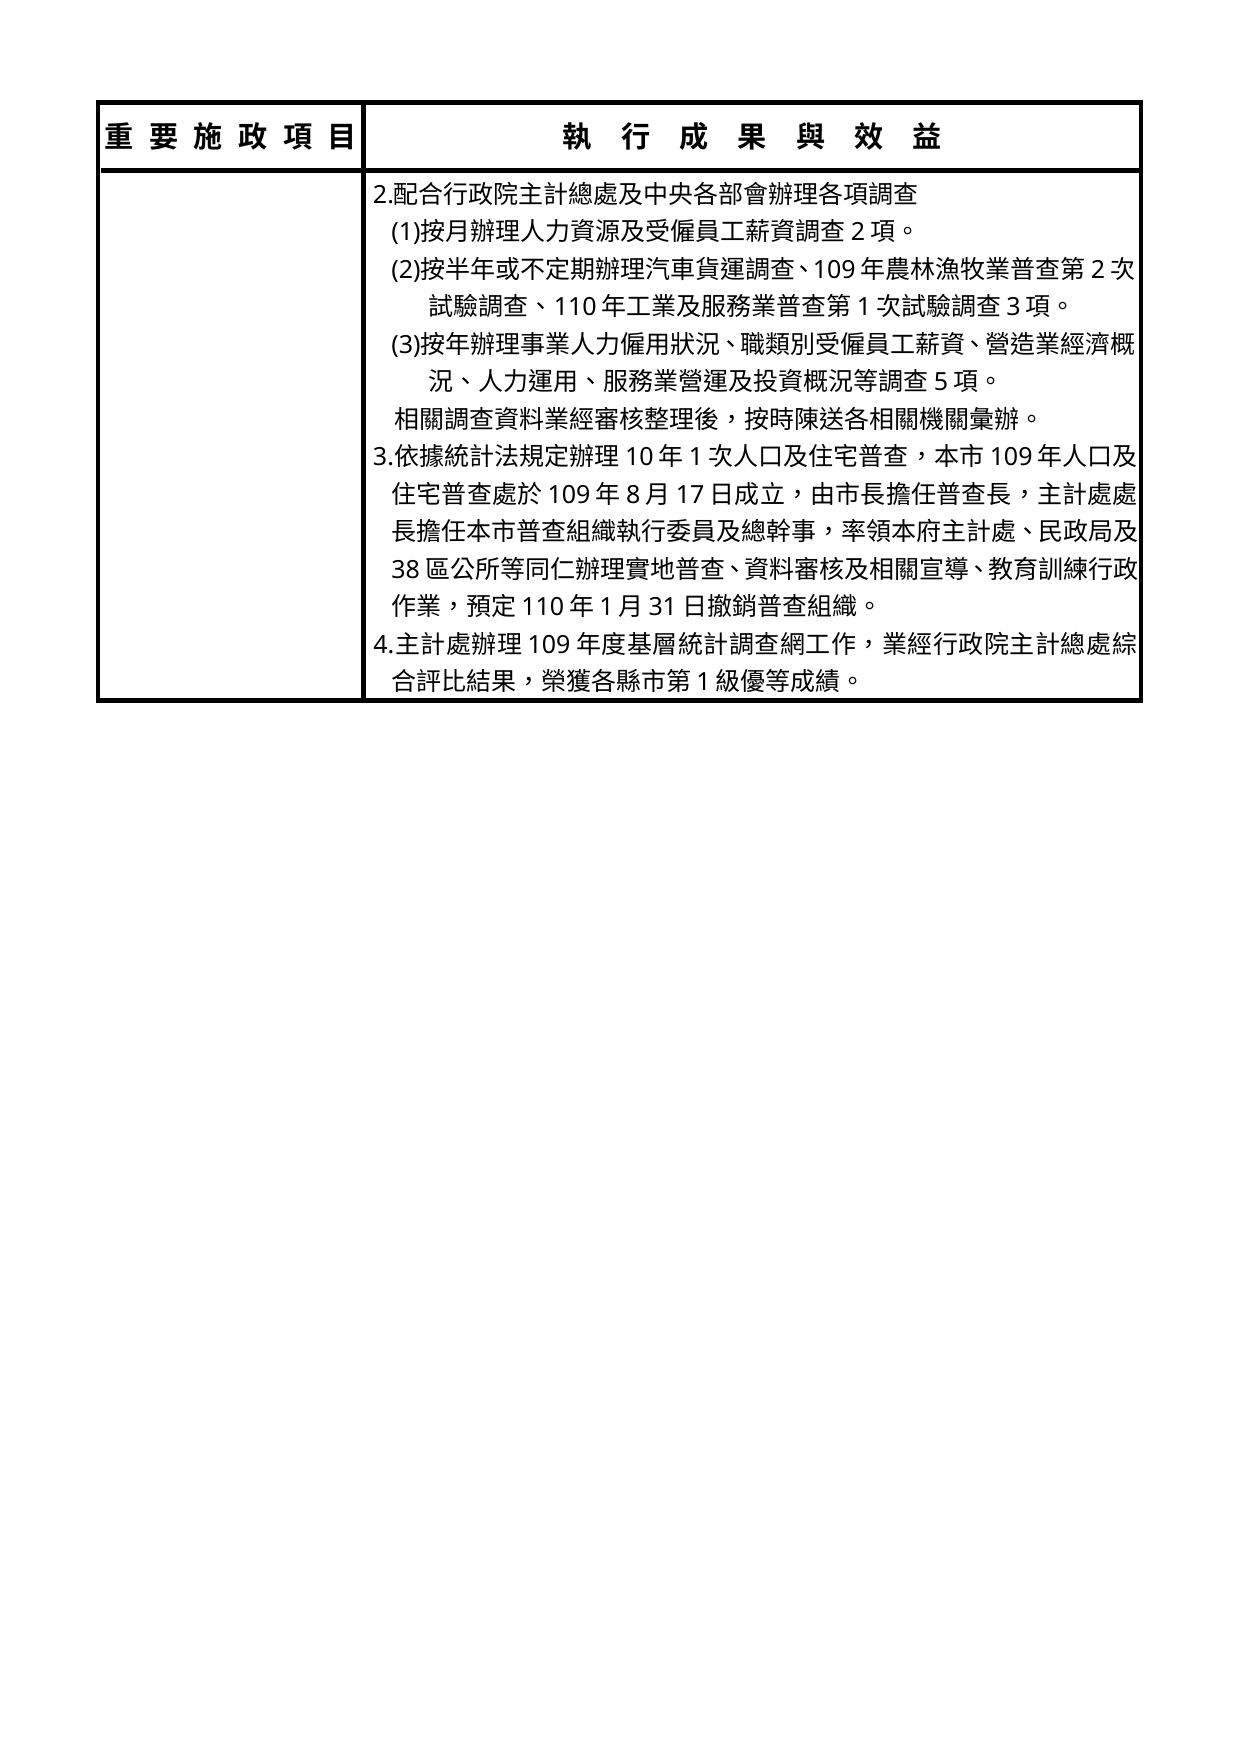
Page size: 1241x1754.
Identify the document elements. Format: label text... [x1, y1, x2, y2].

table_cell [100, 169, 361, 698]
table_header 重要施政項目 [100, 105, 361, 168]
table_header 執 行 成 果 與 效 益 [366, 105, 1139, 168]
table_cell 1.110年度本市總預算編製作業手冊，其中編製要點部分，係以行政院統籌訂定「110年度直轄市及縣（市）總預算編製要點」作為審編依據。 2.其餘非屬編製要點規定部分，則配合業務實需及市府財政現況，修訂本市各項共同性費用標準，以供各機關編列預算之依據。 1.110年度本市總預算案籌編，賡續實施中程計畫預算作業制度，將計畫與預算作緊密結合。為達適度控制歲出規模，歲出概算上限數額以109年度總預算為基礎，各機關非因法定支出自然成長、業務非自主擴增、公共安全急要及市府政策，不得提出額外需求。 2.經年度計畫及預算審核會議審查結果，將市籌款上限數額由1,152.27億元降為1,150.18億元，調整2.09億元，用以支援法定必要新增需求。 3.110年度總預算案歲入歲出相抵差短62.67億元，較109年度64.2億元，減少1.53億元，嚴格控制淨舉借數下降。 1.110年度法定總預算案未能於規定期限完成審議，為免影響各機關基本業務運作，依照地方制度法第40條第3項規定，訂定「高雄市總預算案未能依限完成審議之預算執行補充規定」。 2.本府主計處於109年12月30日完成各機關暫分配預算作業，並督導各機關依規定有效執行預算，俾整體市政如期如質順利推動。 1.109年度總預算第二預備金核列4億元，市府各機關於年度進行中，為因應各項臨時政事與業務需要，先後依據預算法第70條各款規定申請動支。全年度共計申請92案，金額8億6,702萬餘元，經核准動支54案，金額3億9,296萬餘元。 2.對於各機關預算保留申請，除依預算法規定辦理外，須符合「屬市政重大施政計畫或地方承諾事項，經衡酌下年度可付諸實施且無相關預算可調整支應，若再另循以後年度預算程序辦理，恐延誤計畫推動時效者」方可保留。各機關108年度歲出保留申請案件，經確實檢討預算運用效益後，審查不同意保留者計0.13億元。 3.督促各機關積極辦理中央一般性補助計畫項目預算執行，本府109年度考核結果，「社會福利」91分、「教育」94分、「基本設施」90分及「財政績效與年度預算編製及執行」84分，4大面向考核成績均達80分以上，總成績359分為全國第三，並獲中央增撥補助款2,560萬元，充裕市庫財源。 1.依行政院訂定「110年度中央及地方政府預算籌編原則」及「110年度附屬單位預算共同項目編列作業規範」規定，檢討修訂110年度本市總預算附屬單位預算編製作業手冊各項編製規範及各項共同性費用編列標準。 2.另共同項目編列作業規範部分，考量本府財政現況、調降不調升及預算編製一致性原則，另訂補充規定，以供各基金管理機關編列預算之依據。 110年度本市各特種基金附屬單位預算案，計編列26個基金，較上年度增加道路挖掘管理基金及裁撤五甲國民住宅社區管理維護基金，計編列營業基金計2個，非營業特種基金計24個（包含作業基金11個、特別收入基金11個、債務及資本計畫基金各1個）。由各營(事)業機關擬定經營政策、重要投資計畫、業務計畫等據以擬編年度預算，經審核彙案編成綜計表，計編列營業基金總收入1.78億元、總支出2.27億元、本期淨損0.49億元，非營業特種基金總收入(含基金來源) 2,500.65億元、總支出(含基金用途) 2,476.46億元、本期賸餘24.19億元，於109年9月18日隨同110年度本市總預算案送請市議會審議。 各基金管理機關依109年度預算計畫實施進度擬編之分期實施計畫及收支估計表，第一期於109年度2月10日前、第二期於109年8月10日前經各基金主管機關核定後，轉送主計處審查備案。 1.年度進行中依「附屬單位預算執行要點」規定實施督導，期各特種基金管理機關嚴密有效執行預算，提升經營績效及資源使用效益。 2.為提升資本支出預算之執行，避免辦理保留，請各基金管理機關110年度預算所列計畫於預算案編定後，確實考量計畫之執行力，配合計畫實施進度衡酌緩急，妥適預先籌劃作業。 3.108年度各基金保留作業除發生權責案件外，餘均須符合「屬市政重大施政計畫或地方承諾事項，經衡酌下年度可付諸實施且無相關預算可調整支應，若再另循以後年度預算程序辦理，恐延誤計畫推動時效者」方可保留。各基金108年度歲出專案保留申請案件，經確實檢討資源運用效益後，審定376.43億元，較上年度減少62.74億元，約減少14.29%。 協助審查「澄清會館OT案前置作業計畫( OT改ROT案)」、「楠梓污水下水道系統廠商依合約增加經營附屬事業-太陽能光電發電系統(第三期)案」、「高雄市大寮區山子頂段市場用地(市7) BOO案」、「甲山林超級市場(灣市27) BOO案」可行性評估、變更投資契約等財務分析，妥適引進民間資金，減輕市庫財務負擔。 辦理高雄市總會計事務，每月編製歲入、歲出預算及融資調度等執行情形表與公庫結存及賒借情形表，於次月10日前寄送行政院主計總處，並每月將歲入歲出預算執行狀況登載主計處網站，供各界參用。 依地方制度法第42條規定，依限於會計年度結束後4個月內彙編108年度高雄市總決算暨附屬單位決算及綜計表，函送審計部高雄市審計處依法審定，並經該處109年7月27日審高市一字第10900036561號函審定在案。 依決算法第31條準用第26條之1規定，彙編109年度高雄市總預算暨附屬單位預算半年結算報告及綜計表，依限於8月底前函送審計部高雄市審計處依法查核，並經該處109年9月26日審高市二字第1090004614號函查核完竣，藉檢討上半年預算執行情形，加強下半年預算之執行。 1.依「高雄市政府提升資本支出預算執行率實施計畫」自5月份起彙整各機關資本支出預算執行情形及預估至年底執行率提報市政會議，將預估執行率未達90%之主管機關列管加強督促，以提升市府整體預算執行率，並已完成108年度資本支出考核作業。 2.請機關每月填報歲入、歲出執行狀況表瞭解預算執行結果，且按月抽核各機關學校會計月報，發現錯誤均促請查明或更正，並於次月繼續抽核確認；另製作抽核紀錄，按年辦理考核獎懲，確保會計報告之品質。 3.督促各機關學校積極清理懸帳，專案管控截至108年度止之久懸未結清帳項291,266千元，並檢討防範新懸帳的發生，截至109年6月30日止共清理260,537千元，清理率達89%，有效提升財務管理效能。 1.辦理各機關學校會計業務訪視，以收入作業管理、出納及財產作業管理、會計事務處理、綜合事項、內部控制及內部稽核作業為訪查重點，本府一級機關由本府主計處派員實地抽查，計訪視18個機關，二級機關學校責由主管機關派員辦理，計訪視60個機關學校。訪查結果及建議事項函請受訪機關學校檢討改進，並督促追踨其辦理情形，另彙整應行改善之共同性事項請各機關學校注意改進辦理。 2.加強業務講習教育訓練，計辦理政府採購監辦、內部控制與會計實務、政府會計公報及新會計制度、縣市預算會計系統操作訓練及決算編製作業等講習共21場次計1,141人次，有效增進會計人員專業知能，提升處理會計事務能力。 1.配合108年10月青年局成立，依本府機關調整業務檢討，修訂「高雄市政府各機關統計範圍劃分方案」，據以劃分本府各機關應辦統計之權責及分工。輔導青年局依據「公務統計方案實施要點」，編製所屬公務統計報表程式，建置公務統計方案，於109年3月完成核定實施，完備本府青年政策所需公務統計資料彙集。 2.依據「高雄市政府公務統計考核要點」於109年5至9月辦理各機關及區公所統計業務稽核複查，就各機關統計方案實施情形、資料時效、確度、提供與應用成效等事項辦理稽核複查。考核情形彙編「高雄市政府109年公務統計考核報告」及「109年高雄市各區公所統計考核報告」分別函送各受核機關及區公所就建議及改進事項研參辦理。 3.為精進與推動各機關及區公所辦理應辦公務統計業務，發揮統計支援決策，協助施政建設發展，主計處於109年12月函知各機關及區公所110年「應辦公務統計業務項目、注意事項及考核成績計分標準」，定期檢核執行情形，精進本府統計業務辦理。 4.本市109年榮獲行政院主計總處年度評核各地方政府公務統計作業推動辦理績效之直轄市次優獎項。 1.依據各機關公務統計資料，按月彙編統計快報（計9類、223項統計指標）及高雄市統計月報（計17類、69表）等電子書刊；109年5月彙編完成108年「高雄市統計年報」（計15類、225表）；另為強化性別主流化業務推動，109年8月改版彙編「2020高雄市性別圖像」電子書。上開書刊皆刊布於主計處網站，俾利各界參考運用。 2.推動各機關職務上應用統計專題分析及通報撰研，提供施政決策參用，109年各機關共完成251篇統計通報及170篇專題分析。其中主計處109年撰提「由健保就診統計談高雄市民健康維護情形」、「運動港都-高雄市運動現況調查結果分析」、「港都好行～高雄市大眾交通運輸發展概況」等24篇通報及12篇專題統計分析，並刊布於本府主計處網站供各界應用或本府內部參用。 3.為精實統計指標管理應用，按權責機關綜整市政重要統計參考指標，按期彙編「六都重要市政統計指標按權責機關別」書刊函送相關機關預警應用，作為施政參考。 4.創編「高雄市青年統計指標體系」，包含基本概況、幸福成家、教育培才、就業創業、身心健康、收支生活及公共參與七大類，計75項指標。為提升統計資料閱讀親和力，彙製「2020高雄市青年圖像」，並建置視覺化查詢平台，提供生動活潑查詢介面，擴大統計資訊應用價值。編製統計結果函送本府相關機關內部參用(計有民政局等13個機關)。 1.賡續精進辦理系統效能提升、公務統計報表編審管理、資料發布及網頁專區查詢服務等相關增修功能，以辦理各機關公務執行成果與決策所需統計資料整合，提供查詢及應用服務為主要目標，截至109年底各機關已整合公務統計報表及教育、警政、衛生、交通、民政、財經等各類決策資料表約3,000表次，藉由「高雄市統計資訊服務網」提供各界免費查詢應用，並逐步推廣及協助各機關自行建立主管決策查詢系統，發揮統計支援決策功能。 2.建置統計視覺化查詢專區以「高雄市重要經濟指標」及「市政統計視覺化查詢網」展示施政成果資料，設計「地方發展」、「教育文化」、「治安消防」、「福利醫療」、「環境品質」、「生活品質」、「家庭收支」、「物價指數」及「工商普查」等九大面向，萃取代表性指標建置議題查詢版面，置於本府主計處網站並按月更新資料，提供各界即時、互動式且多元化的統計圖表供使用者查詢運用，活用統計資訊應用。且輔導推廣各機關建置市政統計視覺化查詢網，強化統計資料支援決策應用效益。 3.自107年起主計處陸續輔導教育局、衛生局、警察局及稅捐處等局處，自行建置「統計視覺化查詢」版面網站，109年度再輔導工務局及環保局完成建置，以擴大統計視覺化資訊應用效益。 為增進本府各機關統計同仁專業素養，提升統計業務處理知能，109年分別辦理「區公所公務統計實務訓練」、「統計指標訂定及市政統計分析寫作實務研習班」、「性別預算及統計研習班」、「撰擬職務上應用統計分析-Excel圖表研習班」、「主計學術應用研習班」、「機關公務統計實務訓練班」、「市府各機關公務統計報表發布管理及審核實務班」等講習訓練共7場次。 1.辦理本市消費者物價調查，反映物價水準 (1)依據「高雄市消費者物價調查實施計畫」之規定，按旬辦理本市消費者物價調查，派員前往各零售市場調查生活用品及勞務等查價項目，109年調查368項目群共計3,764項次。 (2)按月編算本市消費者物價總指數7大類及40中分類指數，分析物價變動情形，並刊布於主計處網站供各界參考。 (3)按月編算消費者物價指數(包括按商品性質別、購買頻度別及特殊等3種分類指數統計表)及物價變動分析，完成「高雄市物價統計月報」電子書，並刊布於主計處網站，提供各界參考。 (4)主計處擔任本府「物價上漲對策督導小組」幕僚作業，依任務分工加強監控本市物價波動概況。109年辦理春節、端午節及中秋節等節慶特殊項目物價調查，執行結果簽陳小組召集人核閱，適時提供小組各相關局處監控品項價格變動情形，及時研處穩定物價因應作為，以維護市民消費權益。 2.辦理本市營造工程物價調查，反映營造工程物價水準 (1)依據「高雄市營造工程物價調查實施計畫」，由工務局所屬工程單位、水利局等辦理勞務類項目查價工作，另材料類部分則由主計處負責查價。 (2)按月編算本市營造工程物價指數、材料類及勞務類指數，另按工程類別分編建築工程及土木工程兩種複分類指數，分析本市營造工程物價變動情形，完成「高雄市物價統計月報」電子書，並刊布於主計處網站，提供各界參用。 1.完成辦理本市家庭收支訪問調查及家庭收支記帳調查，掌握市民家戶所得收支概況 (1)109年4月1日完成108年本市家庭收支訪問調查實地訪查及審核作業，訪查樣本家庭計2,200戶，調查統計結果於109年10月底以「高雄市家庭收支調查報告」電子書刊布於主計處網站，供各界參考。另109年本市家庭收支訪問調查於109年12月14日開始實地訪查。 (2)109年家庭收支記帳調查樣本計165戶，由記帳戶按日記載詳細收支帳，所獲資料經審核整理，按月將結果表寄送行政院主計總處彙辦，提供國民所得編算參考。 (3)為精進本市家庭收支調查資料品質，主計處利用EXCEL VBA精進自行開發檢誤系統及相關作業流程，強化資料正確性及合理性，及加強輔導新進人員之資料品質，並協助審核員減少編碼或登打錯誤發生，本年榮獲108年家庭收支訪問調查各縣市第1名。 2.配合行政院主計總處及中央各部會辦理各項調查 (1)按月辦理人力資源及受僱員工薪資調查2項。 (2)按半年或不定期辦理汽車貨運調查、109年農林漁牧業普查第2次試驗調查、110年工業及服務業普查第1次試驗調查3項。 (3)按年辦理事業人力僱用狀況、職類別受僱員工薪資、營造業經濟概況、人力運用、服務業營運及投資概況等調查5項。 相關調查資料業經審核整理後，按時陳送各相關機關彙辦。 3.依據統計法規定辦理10年1次人口及住宅普查，本市109年人口及住宅普查處於109年8月17日成立，由市長擔任普查長，主計處處長擔任本市普查組織執行委員及總幹事，率領本府主計處、民政局及38區公所等同仁辦理實地普查、資料審核及相關宣導、教育訓練行政作業，預定110年1月31日撤銷普查組織。 4.主計處辦理109年度基層統計調查網工作，業經行政院主計總處綜合評比結果，榮獲各縣市第1級優等成績。 [366, 173, 1139, 698]
